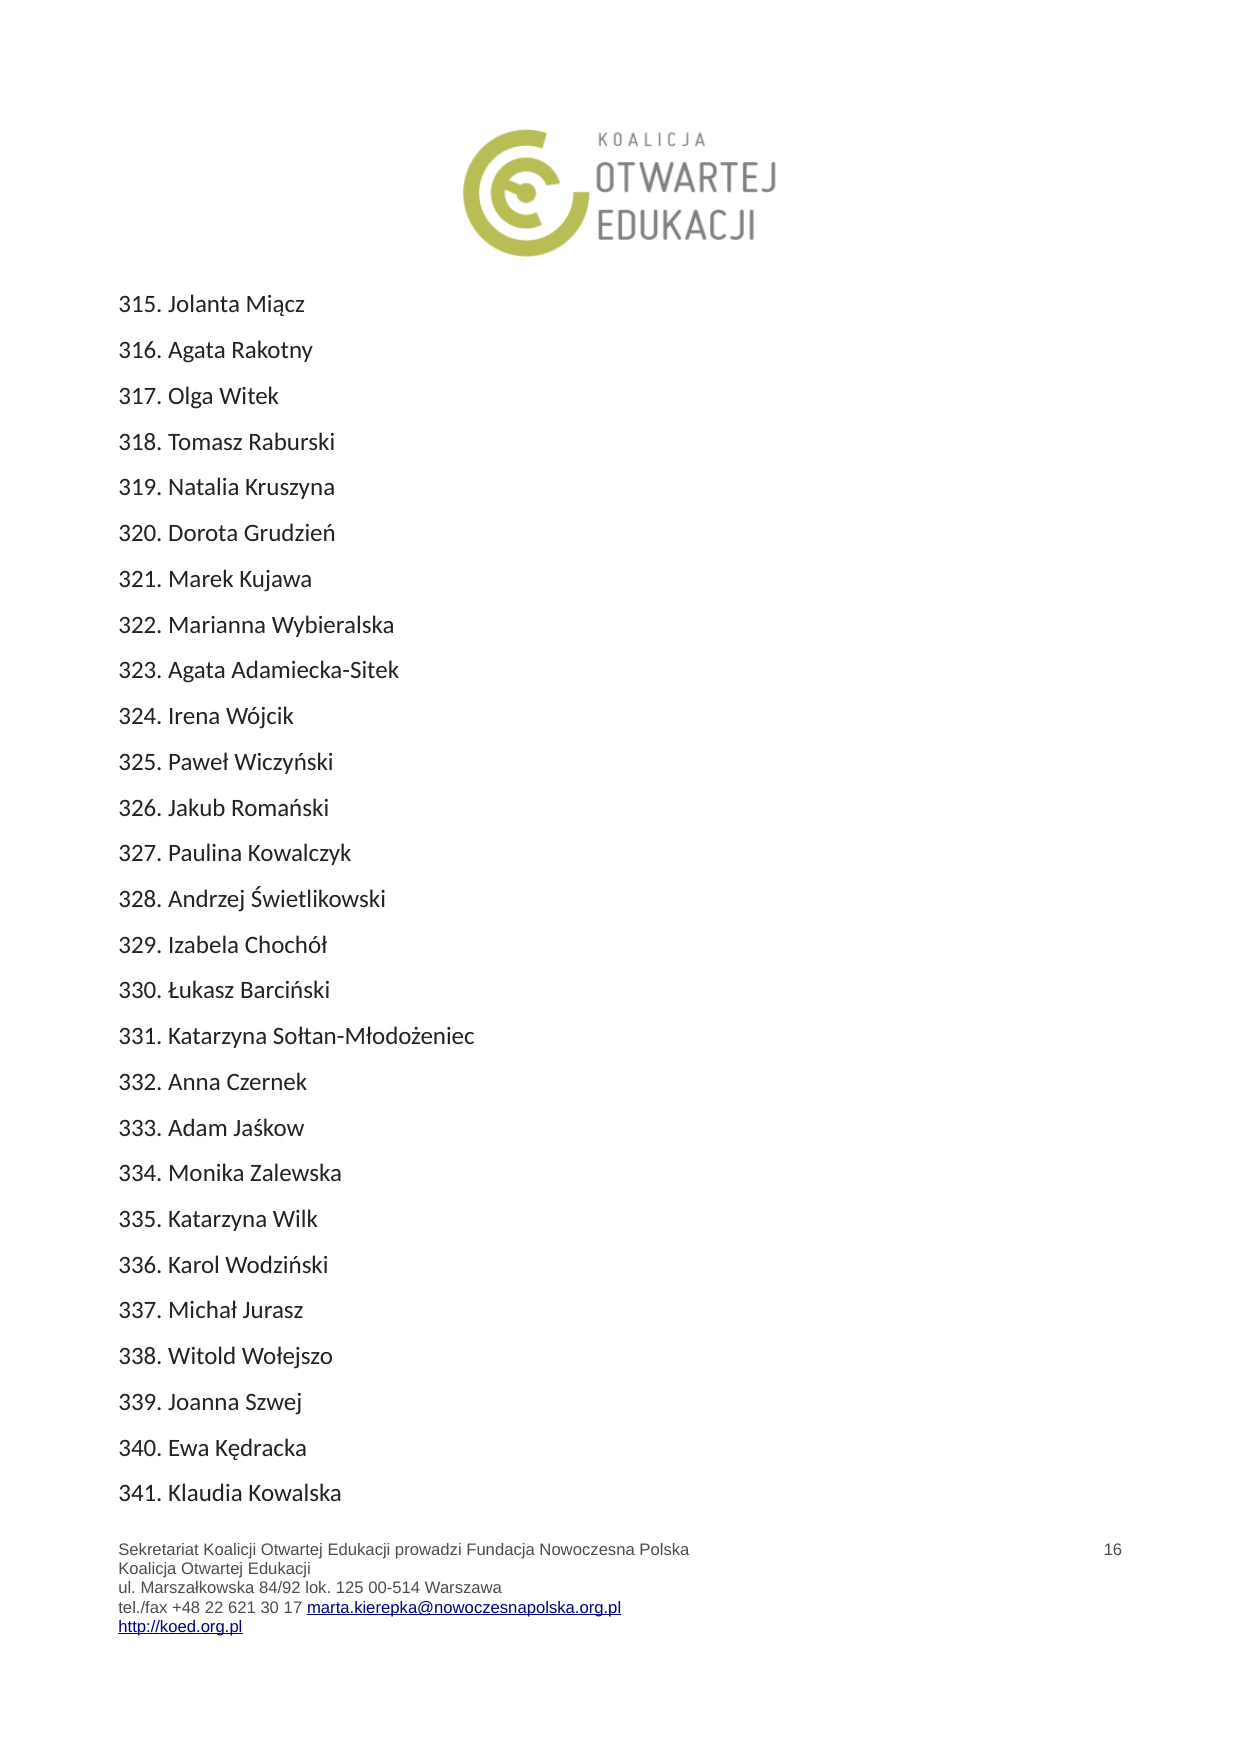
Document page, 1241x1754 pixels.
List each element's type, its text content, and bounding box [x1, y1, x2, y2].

text 336. Karol Wodziński [118, 1249, 1122, 1279]
text 318. Tomasz Raburski [118, 426, 1122, 456]
text 329. Izabela Chochół [118, 929, 1122, 959]
text 317. Olga Witek [118, 380, 1122, 411]
text 333. Adam Jaśkow [118, 1112, 1122, 1142]
text 320. Dorota Grudzień [118, 517, 1122, 548]
text 330. Łukasz Barciński [118, 974, 1122, 1005]
text 331. Katarzyna Sołtan-Młodożeniec [118, 1020, 1122, 1051]
text 321. Marek Kujawa [118, 563, 1122, 593]
text 334. Monika Zalewska [118, 1157, 1122, 1188]
text 322. Marianna Wybieralska [118, 609, 1122, 639]
text 335. Katarzyna Wilk [118, 1203, 1122, 1234]
text 337. Michał Jurasz [118, 1295, 1122, 1325]
text 341. Klaudia Kowalska [118, 1478, 1122, 1508]
text 315. Jolanta Miącz [118, 289, 1122, 319]
text 325. Paweł Wiczyński [118, 746, 1122, 776]
text 332. Anna Czernek [118, 1066, 1122, 1097]
text 328. Andrzej Świetlikowski [118, 883, 1122, 914]
text 327. Paulina Kowalczyk [118, 837, 1122, 868]
text 340. Ewa Kędracka [118, 1432, 1122, 1462]
picture [461, 128, 779, 258]
text 338. Witold Wołejszo [118, 1340, 1122, 1371]
text 326. Jakub Romański [118, 792, 1122, 822]
text 319. Natalia Kruszyna [118, 472, 1122, 502]
text 324. Irena Wójcik [118, 700, 1122, 731]
text 339. Joanna Szwej [118, 1386, 1122, 1417]
text 316. Agata Rakotny [118, 334, 1122, 365]
text 323. Agata Adamiecka-Sitek [118, 654, 1122, 685]
